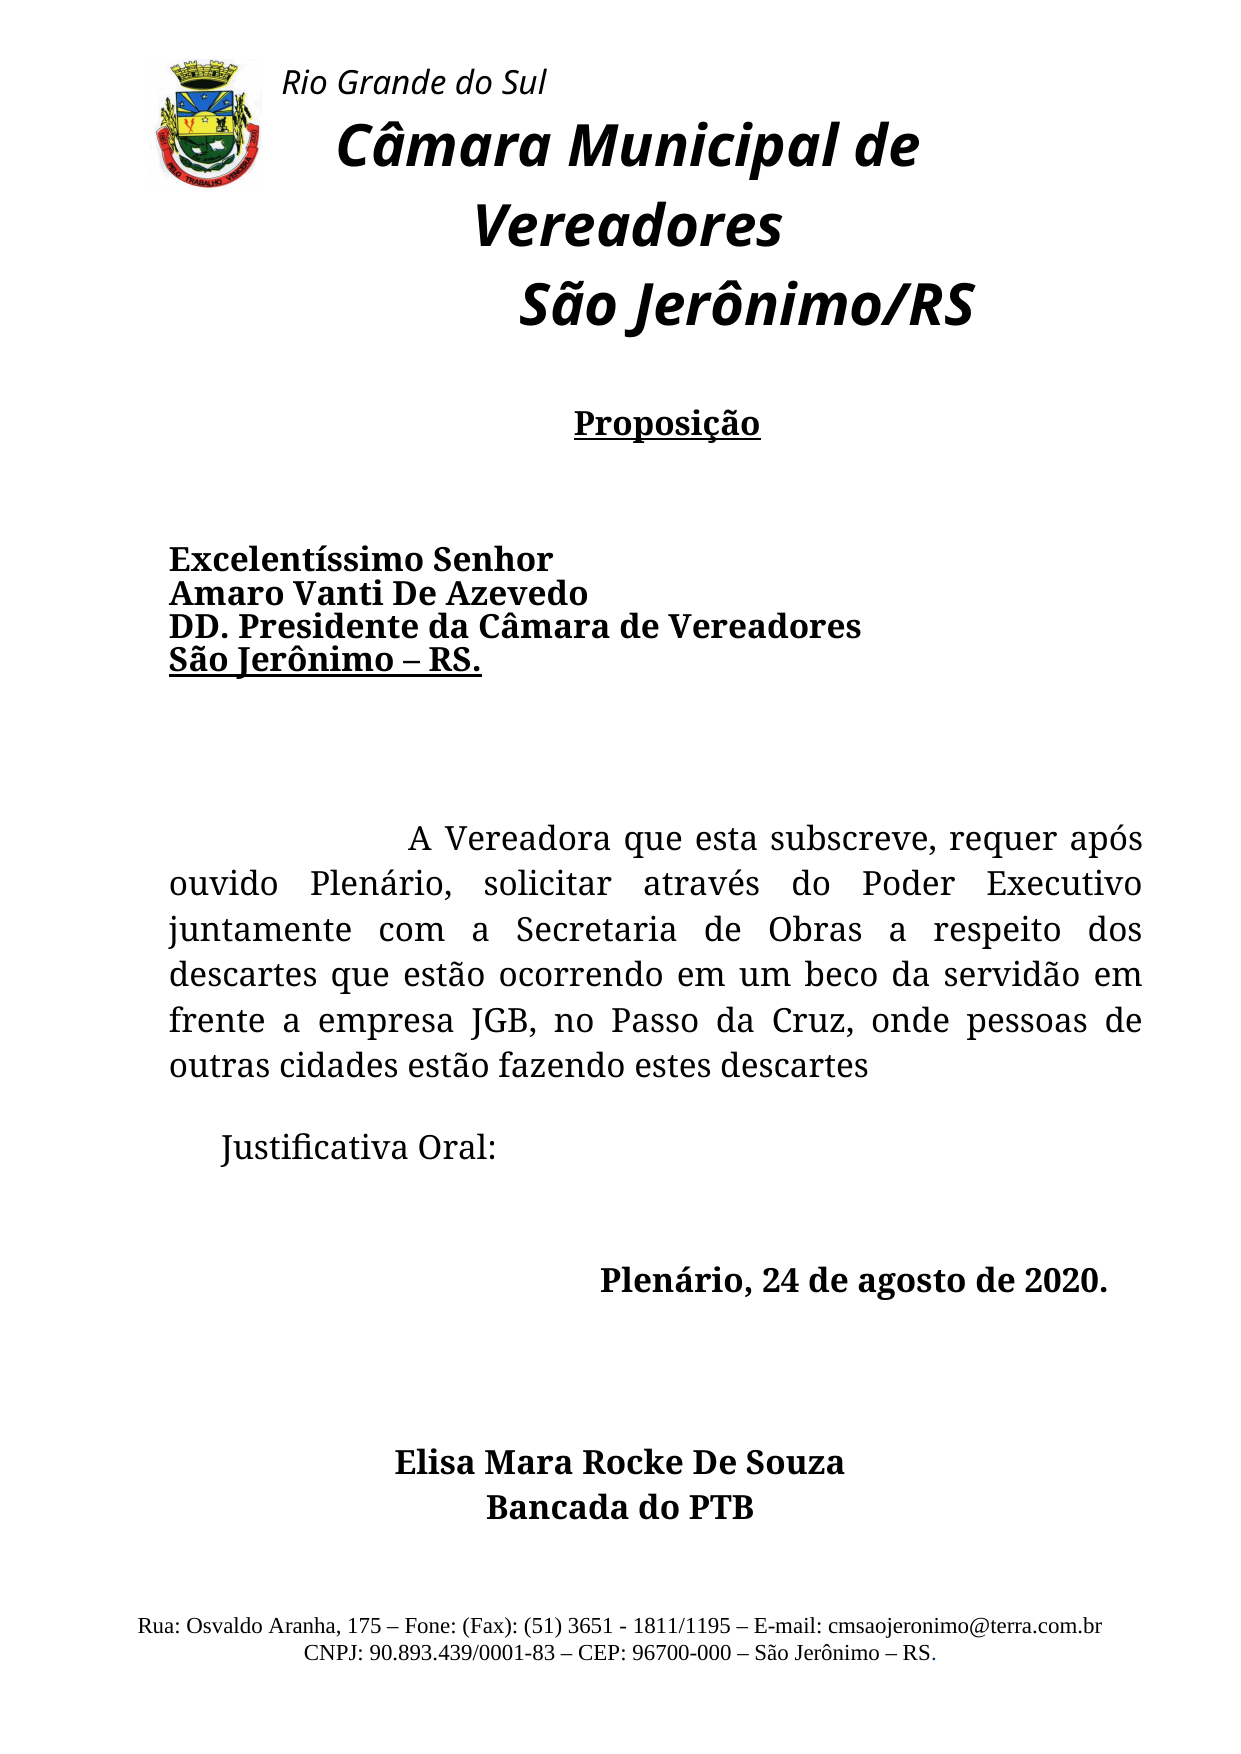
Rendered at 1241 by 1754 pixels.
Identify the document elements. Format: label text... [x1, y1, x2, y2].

text São Jerônimo – RS. [169, 645, 1109, 678]
text Excelentíssimo Senhor [169, 545, 1109, 578]
text DD. Presidente da Câmara de Vereadores [169, 612, 1109, 645]
text Amaro Vanti De Azevedo [169, 578, 1109, 612]
subtitle Bancada do PTB [75, 1484, 1165, 1529]
subtitle Proposição [225, 400, 1109, 445]
text Justificativa Oral: [169, 1133, 1109, 1166]
text Plenário, 24 de agosto de 2020. [225, 1257, 1109, 1302]
text A Vereadora que esta subscreve, requer após ouvido Plenário, solicitar através do Poder Executivo juntamente com a Secretaria de Obras a respeito dos descartes que estão ocorrendo em um beco da servidão em frente a empresa JGB, no Passo da Cruz, onde pessoas de outras cidades estão fazendo estes descartes [169, 815, 1144, 1087]
subtitle Elisa Mara Rocke De Souza [75, 1439, 1165, 1484]
